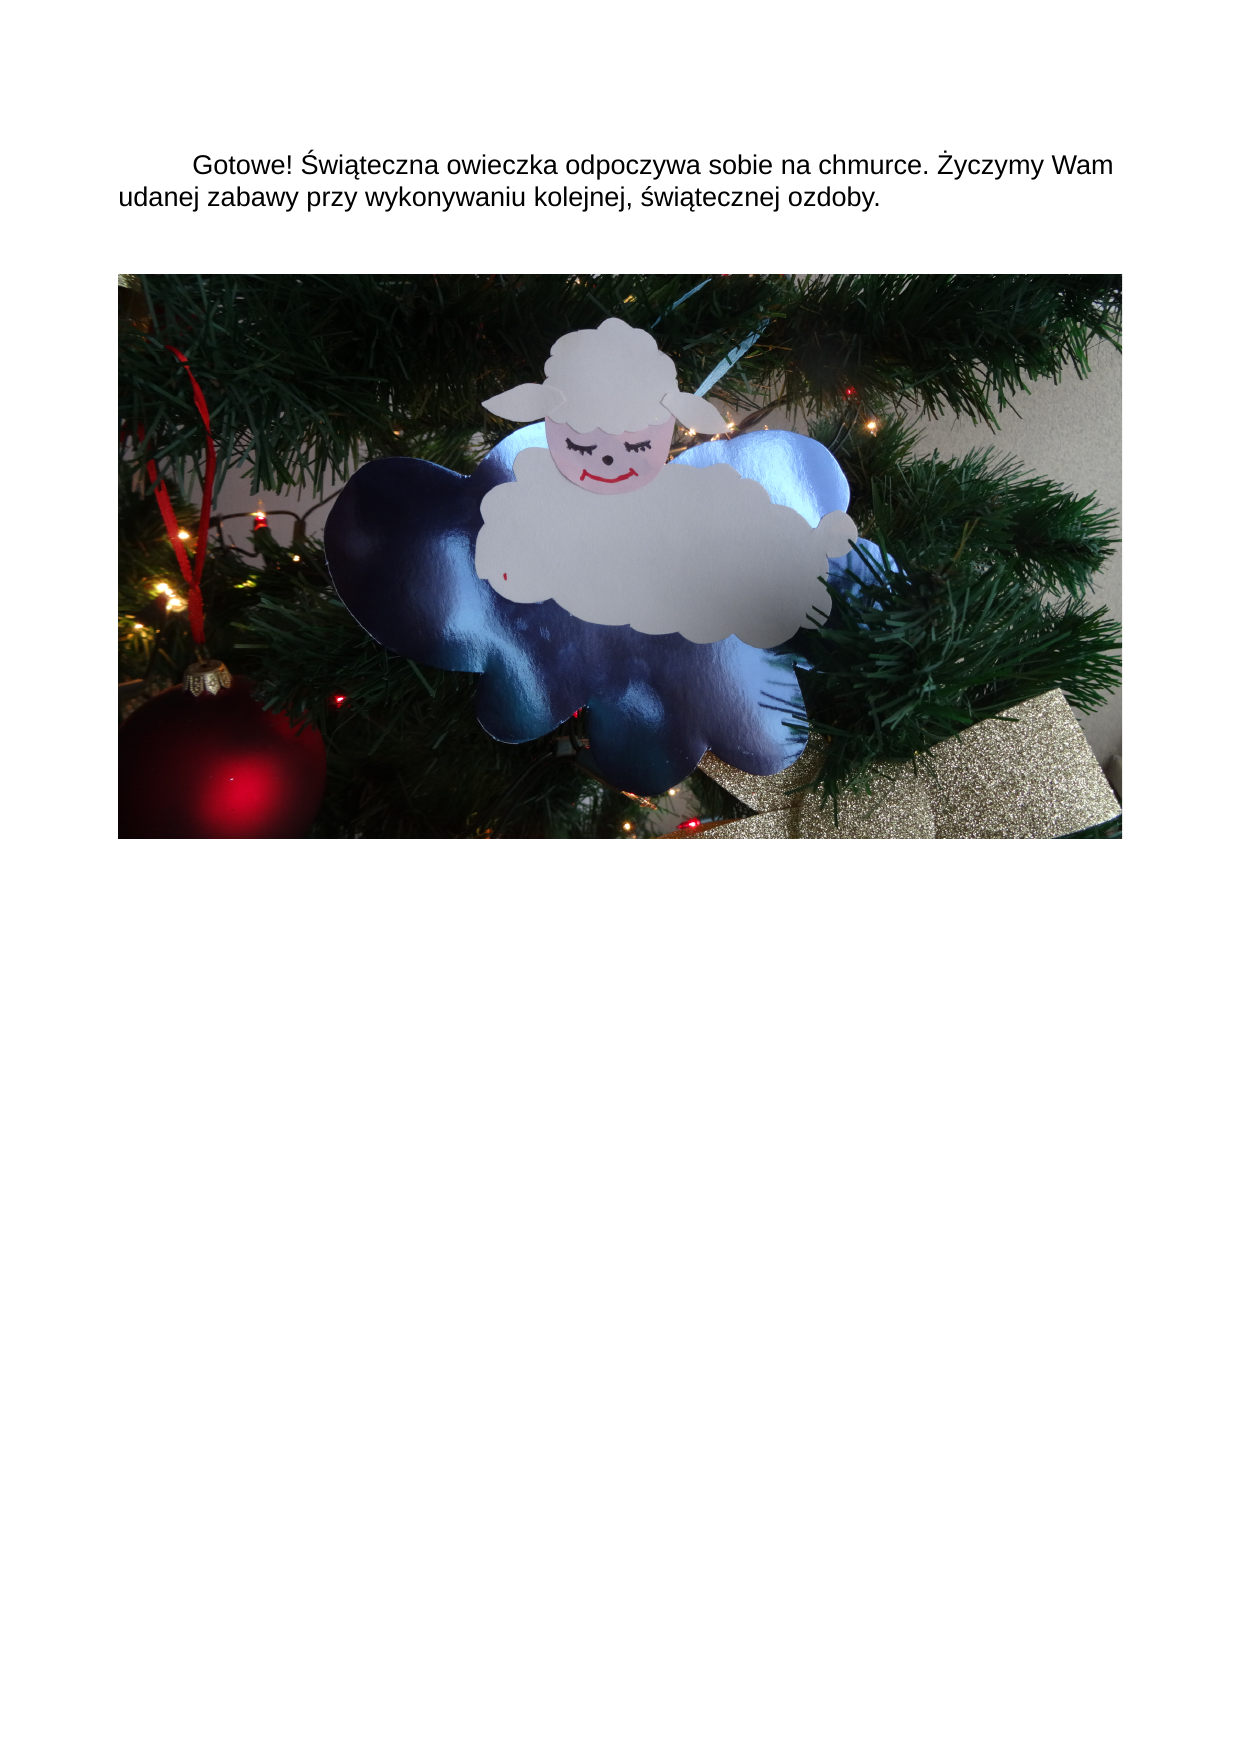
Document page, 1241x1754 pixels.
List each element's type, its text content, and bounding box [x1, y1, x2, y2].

picture [118, 274, 1123, 839]
text Gotowe! Świąteczna owieczka odpoczywa sobie na chmurce. Życzymy Wam udanej zabawy przy wykonywaniu kolejnej, świątecznej ozdoby. [118, 149, 1122, 212]
